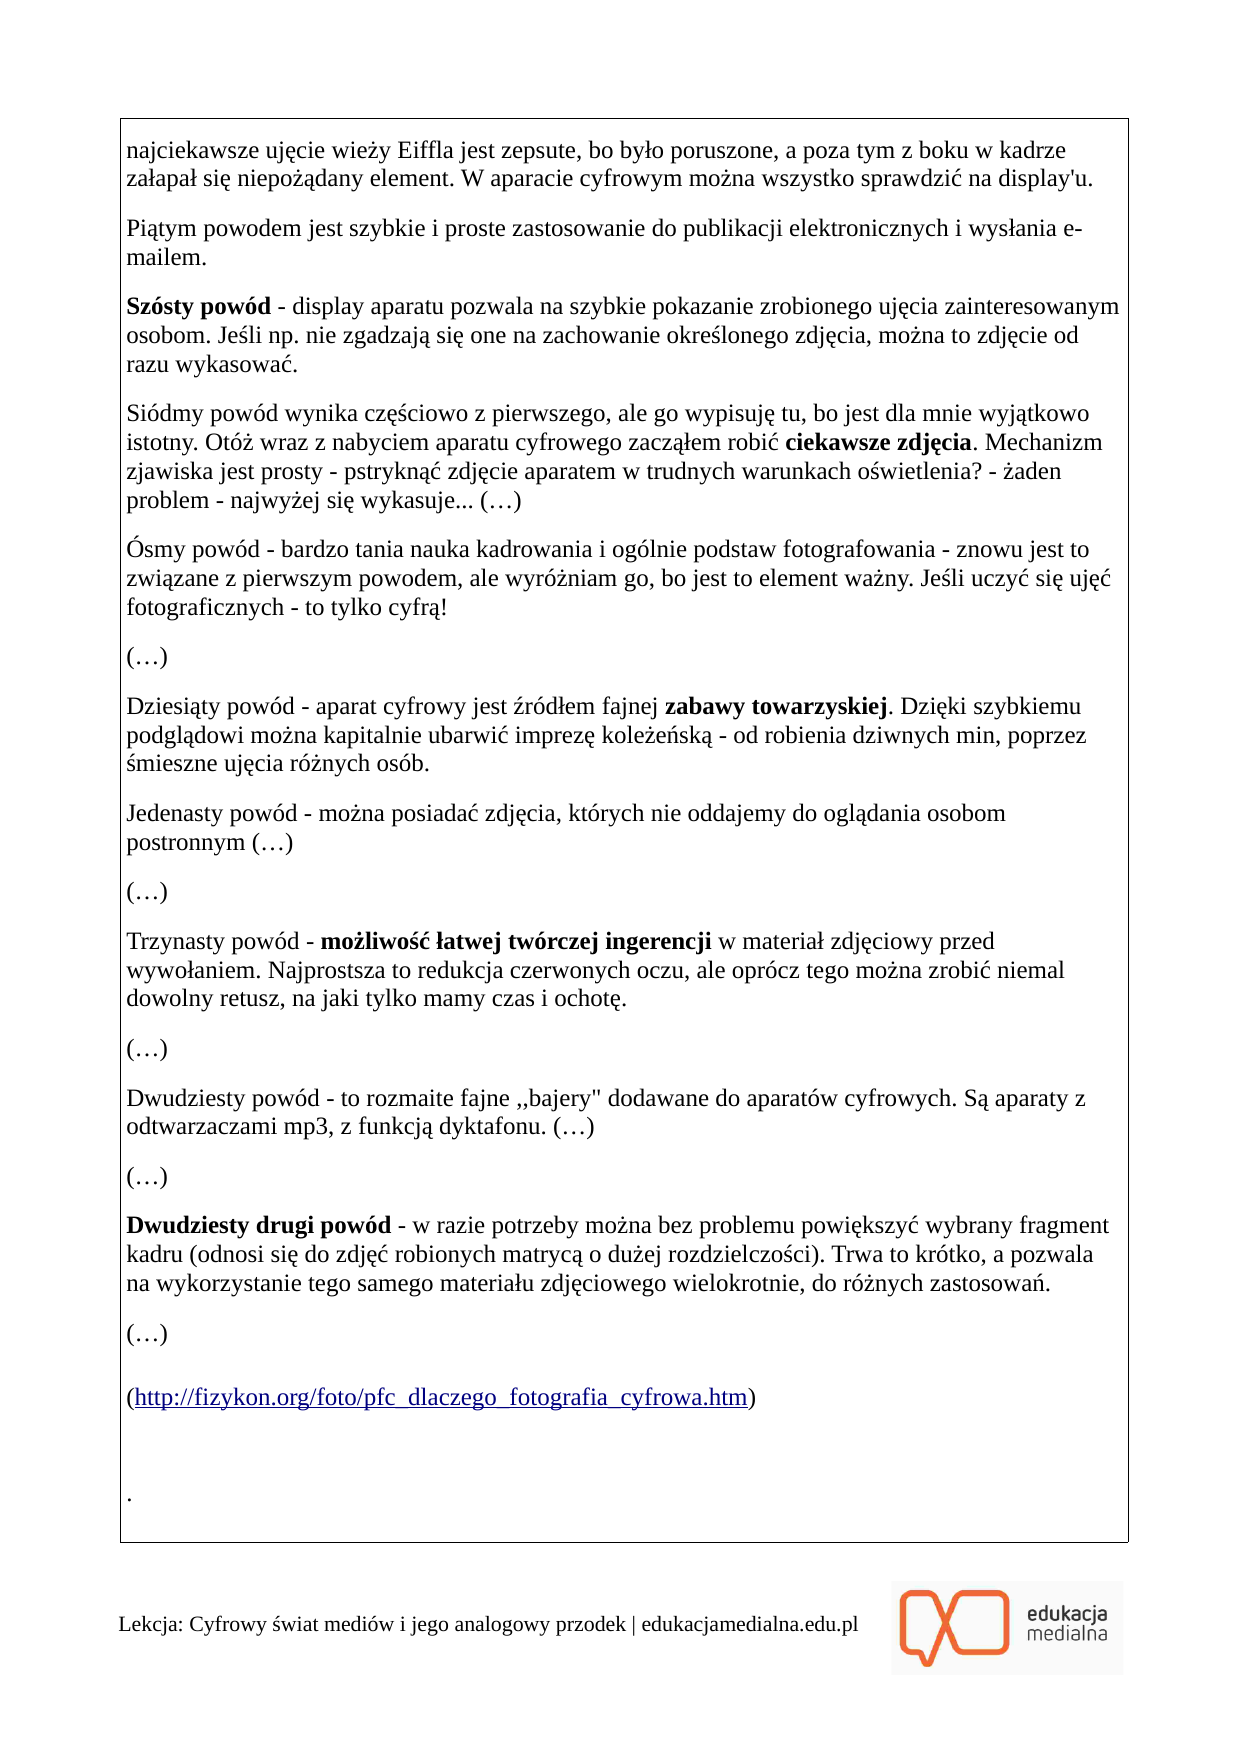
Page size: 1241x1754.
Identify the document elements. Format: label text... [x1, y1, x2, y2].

table_header najciekawsze ujęcie wieży Eiffla jest zepsute, bo było poruszone, a poza tym z boku w kadrze załapał się niepożądany element. W aparacie cyfrowym można wszystko sprawdzić na display'u. Piątym powodem jest szybkie i proste zastosowanie do publikacji elektronicznych i wysłania e-mailem. Szósty powód - display aparatu pozwala na szybkie pokazanie zrobionego ujęcia zainteresowanym osobom. Jeśli np. nie zgadzają się one na zachowanie określonego zdjęcia, można to zdjęcie od razu wykasować. Siódmy powód wynika częściowo z pierwszego, ale go wypisuję tu, bo jest dla mnie wyjątkowo istotny. Otóż wraz z nabyciem aparatu cyfrowego zacząłem robić ciekawsze zdjęcia. Mechanizm zjawiska jest prosty - pstryknąć zdjęcie aparatem w trudnych warunkach oświetlenia? - żaden problem - najwyżej się wykasuje... (…) Ósmy powód - bardzo tania nauka kadrowania i ogólnie podstaw fotografowania - znowu jest to związane z pierwszym powodem, ale wyróżniam go, bo jest to element ważny. Jeśli uczyć się ujęć fotograficznych - to tylko cyfrą! (…) Dziesiąty powód - aparat cyfrowy jest źródłem fajnej zabawy towarzyskiej. Dzięki szybkiemu podglądowi można kapitalnie ubarwić imprezę koleżeńską - od robienia dziwnych min, poprzez śmieszne ujęcia różnych osób. Jedenasty powód - można posiadać zdjęcia, których nie oddajemy do oglądania osobom postronnym (…) (…) Trzynasty powód - możliwość łatwej twórczej ingerencji w materiał zdjęciowy przed wywołaniem. Najprostsza to redukcja czerwonych oczu, ale oprócz tego można zrobić niemal dowolny retusz, na jaki tylko mamy czas i ochotę. (…) Dwudziesty powód - to rozmaite fajne ,,bajery" dodawane do aparatów cyfrowych. Są aparaty z odtwarzaczami mp3, z funkcją dyktafonu. (…) (…) Dwudziesty drugi powód - w razie potrzeby można bez problemu powiększyć wybrany fragment kadru (odnosi się do zdjęć robionych matrycą o dużej rozdzielczości). Trwa to krótko, a pozwala na wykorzystanie tego samego materiału zdjęciowego wielokrotnie, do różnych zastosowań. (…) (http://fizykon.org/foto/pfc_dlaczego_fotografia_cyfrowa.htm) . [121, 119, 1128, 1542]
picture [891, 1581, 1124, 1675]
